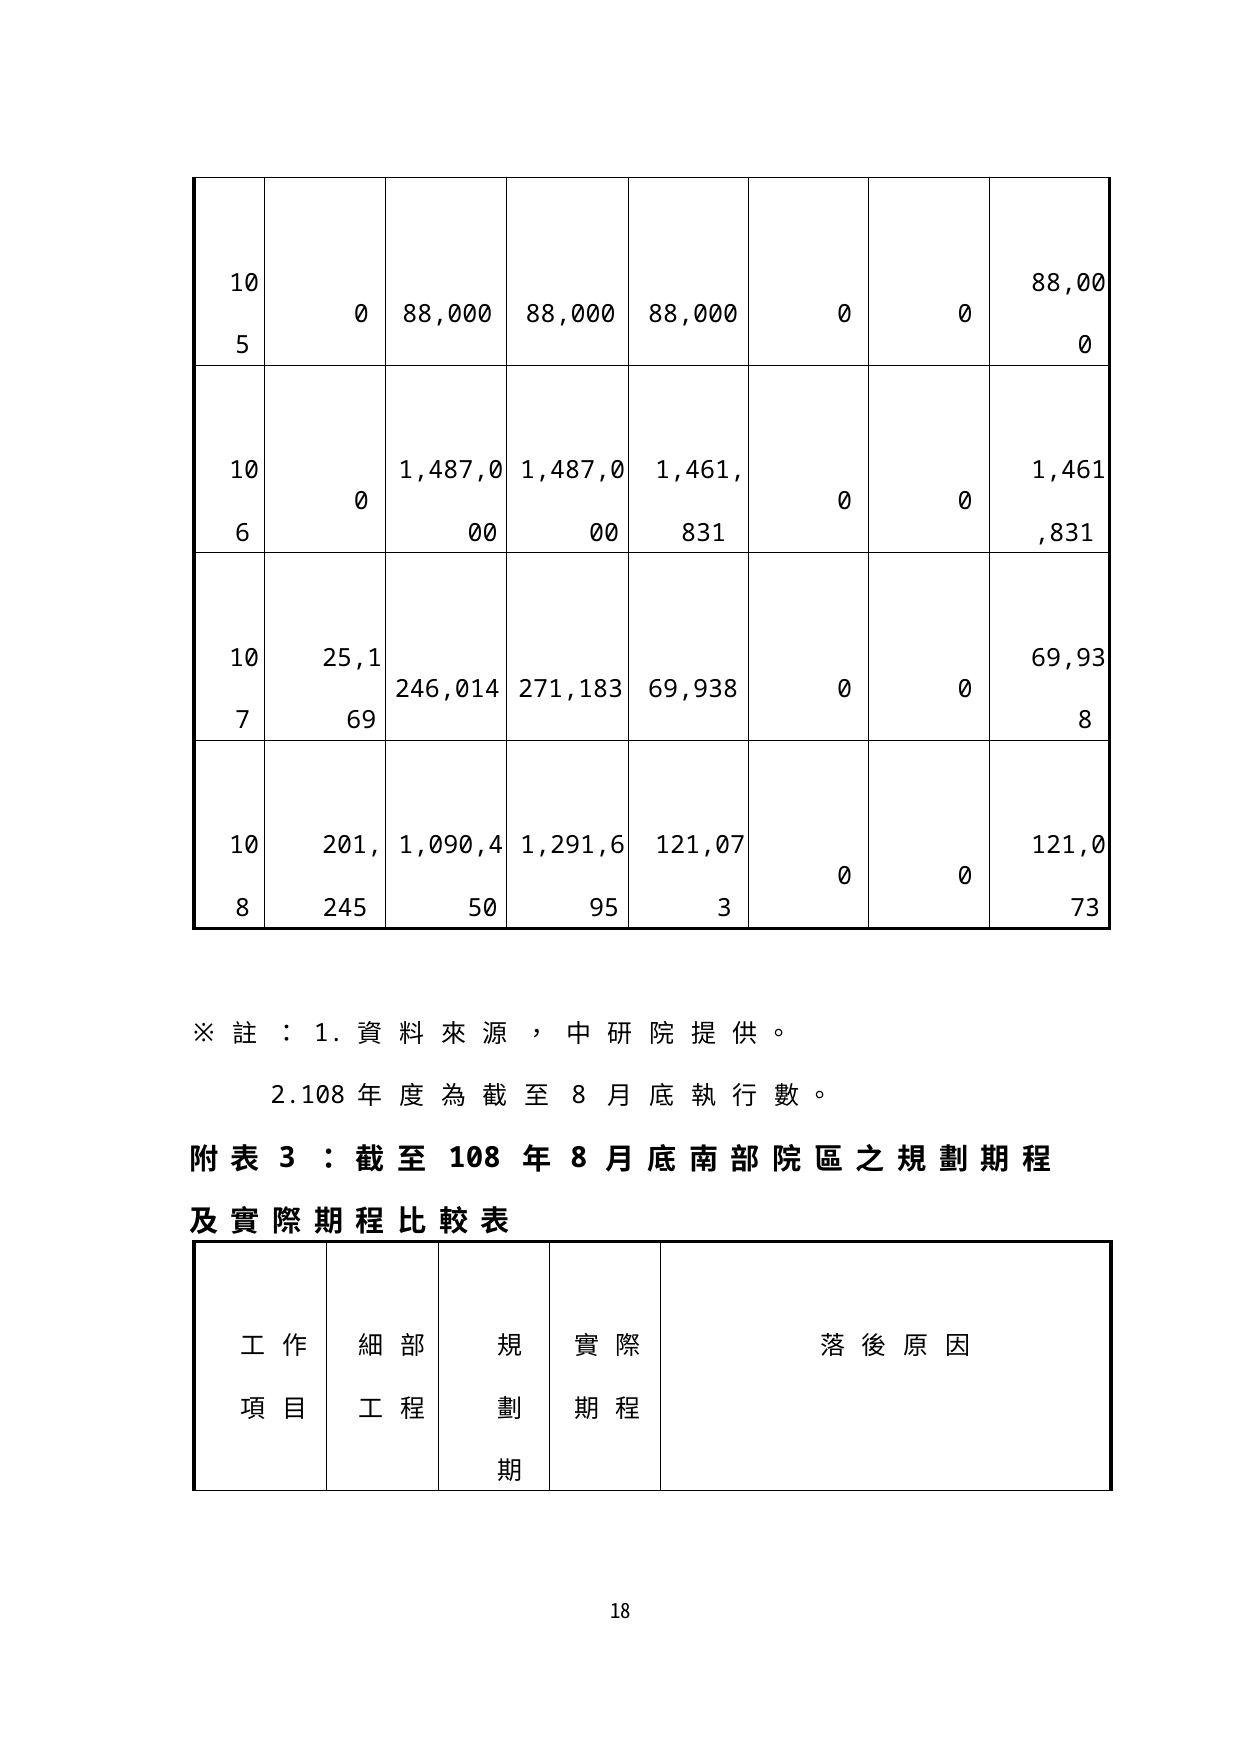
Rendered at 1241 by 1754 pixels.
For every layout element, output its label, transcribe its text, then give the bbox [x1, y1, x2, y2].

table_cell 88,000 [507, 178, 628, 365]
table_cell 88,000 [990, 178, 1108, 365]
table_cell 1,487,000 [386, 366, 506, 552]
table_cell 0 [749, 366, 868, 552]
table_header 細部工程 [327, 1243, 438, 1490]
table_cell 0 [265, 366, 385, 552]
table_cell 1,291,695 [507, 741, 628, 927]
table_cell 107 [196, 553, 264, 740]
table_cell 69,938 [629, 553, 748, 740]
table_cell 108 [196, 741, 264, 927]
table_cell 88,000 [386, 178, 506, 365]
text 2.108年度為截至8月底執行數。 [258, 1052, 1058, 1115]
table_cell 271,183 [507, 553, 628, 740]
table_cell 1,090,450 [386, 741, 506, 927]
table_cell 69,938 [990, 553, 1108, 740]
table_cell 246,014 [386, 553, 506, 740]
table_cell 0 [869, 553, 989, 740]
table_header 規劃期 [439, 1243, 549, 1490]
text 附表3：截至108年8月底南部院區之規劃期程及實際期程比較表 [183, 1115, 1058, 1240]
table_header 實際期程 [550, 1243, 660, 1490]
table_cell 121,073 [629, 741, 748, 927]
table_cell 1,487,000 [507, 366, 628, 552]
text ※註：1.資料來源，中研院提供。 [183, 990, 1058, 1052]
table_cell 25,169 [265, 553, 385, 740]
table_cell 0 [749, 553, 868, 740]
table_header 落後原因 [661, 1243, 1109, 1490]
table_cell 88,000 [629, 178, 748, 365]
table_cell 121,073 [990, 741, 1108, 927]
table_cell 0 [869, 741, 989, 927]
table_cell 0 [869, 366, 989, 552]
table_cell 105 [196, 178, 264, 365]
table_cell 0 [749, 178, 868, 365]
table_cell 1,461,831 [629, 366, 748, 552]
table_cell 1,461,831 [990, 366, 1108, 552]
table_cell 0 [749, 741, 868, 927]
table_cell 106 [196, 366, 264, 552]
table_cell 0 [869, 178, 989, 365]
table_cell 201,245 [265, 741, 385, 927]
table_cell 0 [265, 178, 385, 365]
table_header 工作項目 [196, 1243, 326, 1490]
